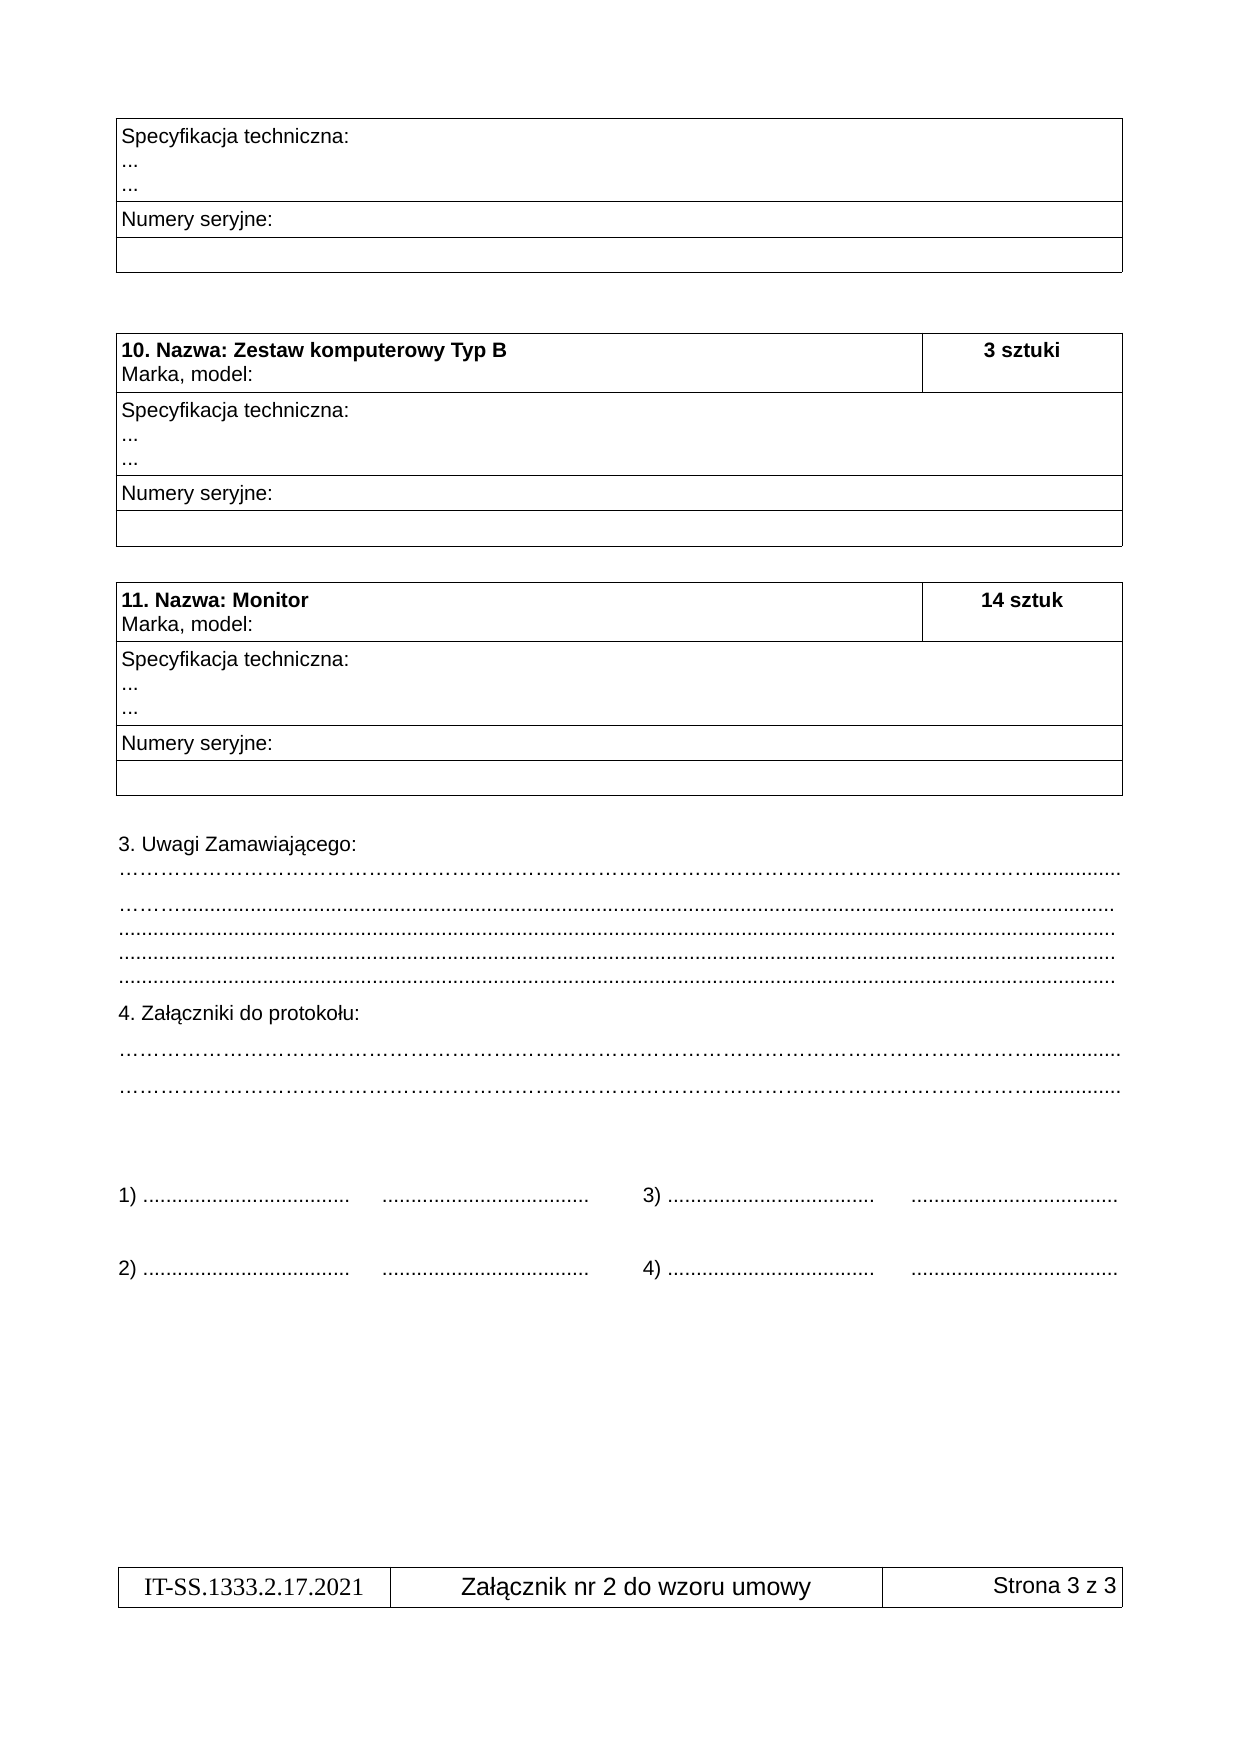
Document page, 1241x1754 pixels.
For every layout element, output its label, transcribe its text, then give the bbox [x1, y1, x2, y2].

text ………......................................................................................................................................................................................................................................................................................................................................................................................................................................................................................................................................................................................................................................................................................................... [118, 892, 1122, 988]
table_cell [117, 238, 1122, 272]
table_cell [117, 511, 1122, 546]
table_cell Numery seryjne: [117, 726, 1122, 760]
table_cell Specyfikacja techniczna: ... ... [117, 642, 1122, 725]
table_header 14 sztuk [923, 583, 1122, 641]
table_header 11. Nazwa: Monitor Marka, model: [117, 583, 922, 641]
table_cell Numery seryjne: [117, 476, 1122, 510]
text ……………………………………………………………………………………………………………………............... [118, 1073, 1122, 1097]
table_cell Specyfikacja techniczna: ... ... [117, 119, 1122, 201]
table_cell Specyfikacja techniczna: ... ... [117, 393, 1122, 475]
table_cell Numery seryjne: [117, 202, 1122, 237]
table_cell [117, 761, 1122, 795]
table_header 3 sztuki [923, 334, 1122, 392]
table_header 10. Nazwa: Zestaw komputerowy Typ B Marka, model: [117, 334, 922, 392]
text 3. Uwagi Zamawiającego: ……………………………………………………………………………………………………………………............... [118, 832, 1122, 880]
text 4. Załączniki do protokołu: [118, 1001, 1122, 1024]
text 2) .................................... .................................... 4) .................................... .................................... [118, 1256, 1122, 1280]
text 1) .................................... .................................... 3) .................................... .................................... [118, 1183, 1122, 1207]
text ……………………………………………………………………………………………………………………............... [118, 1037, 1122, 1061]
